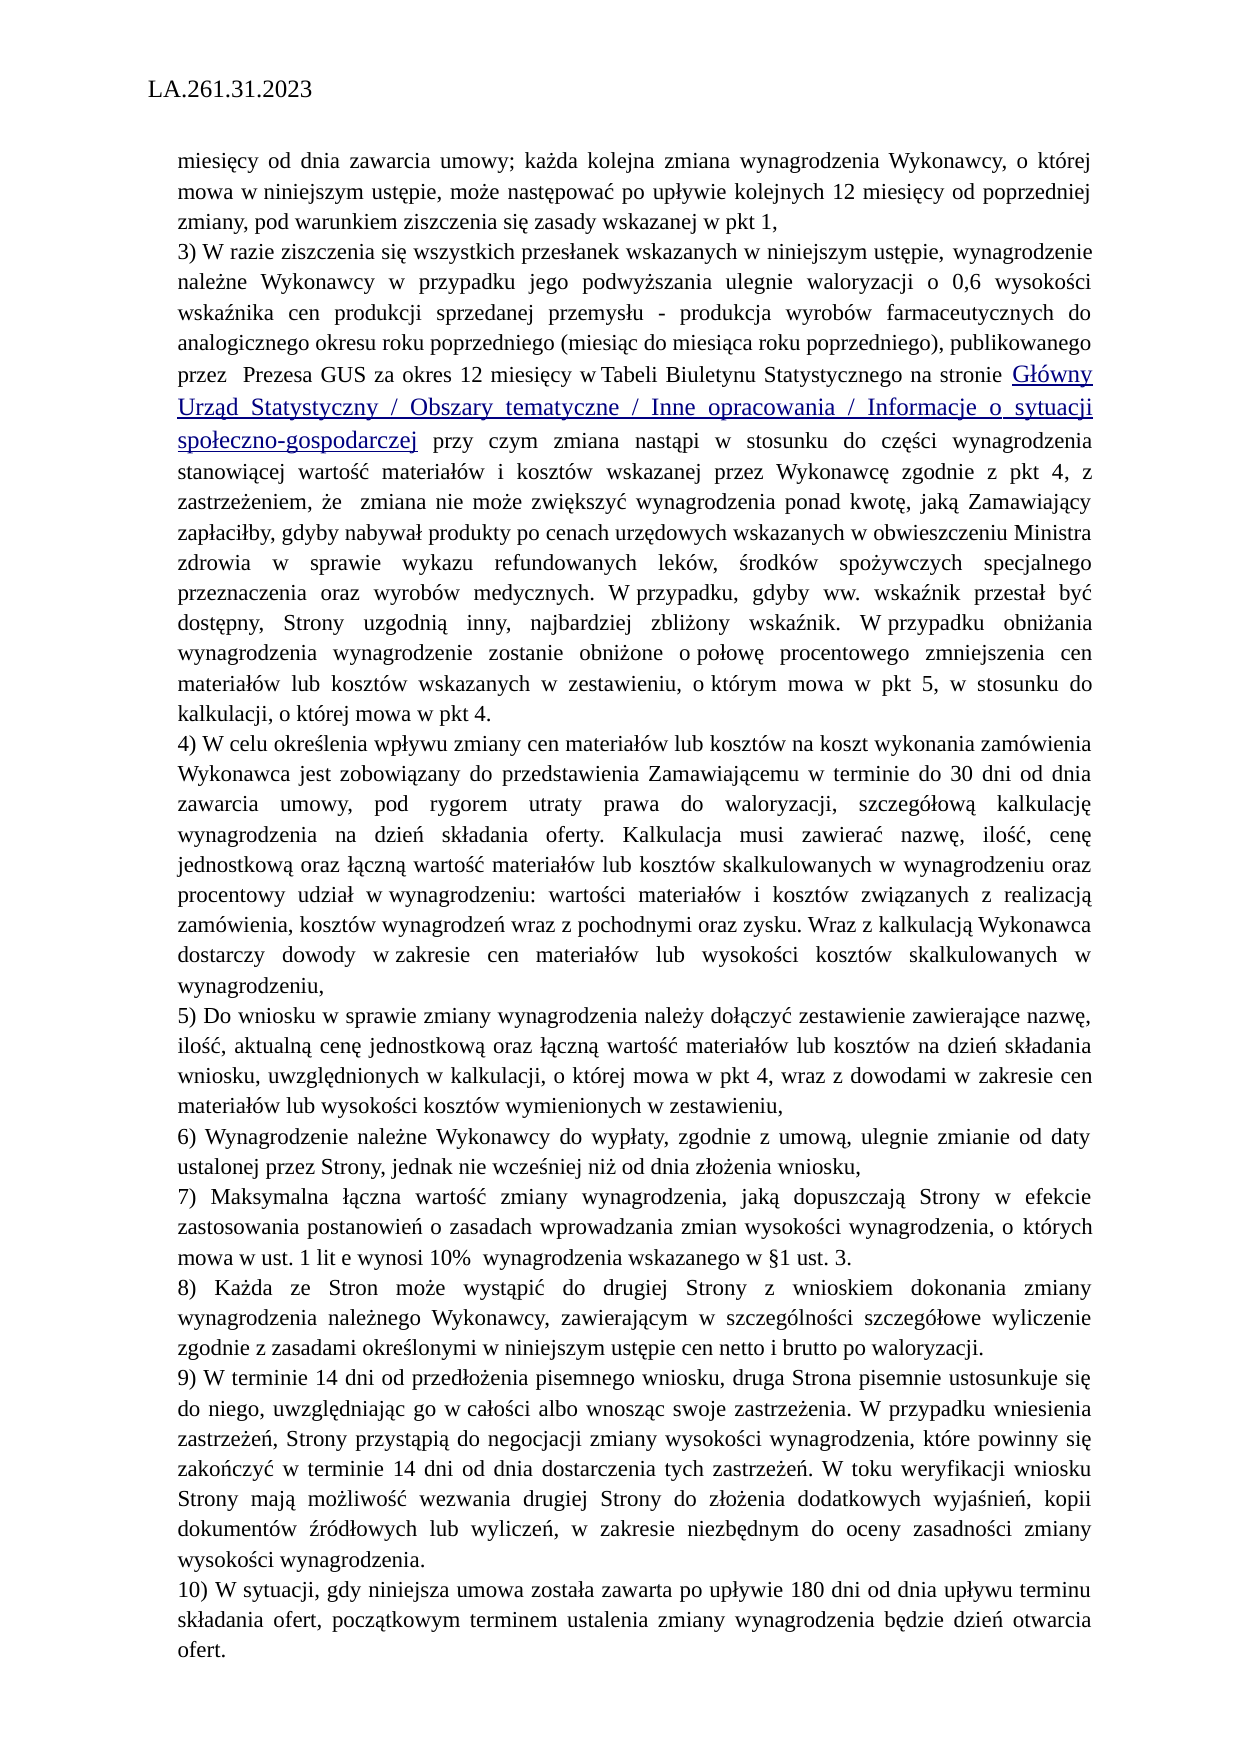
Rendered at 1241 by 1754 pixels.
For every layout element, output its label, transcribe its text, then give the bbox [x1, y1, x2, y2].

text 8) Każda ze Stron może wystąpić do drugiej Strony z wnioskiem dokonania zmiany wynagrodzenia należnego Wykonawcy, zawierającym w szczególności szczegółowe wyliczenie zgodnie z zasadami określonymi w niniejszym ustępie cen netto i brutto po waloryzacji. [177, 1274, 1093, 1361]
text społeczno-gospodarczej przy czym zmiana nastąpi w stosunku do części wynagrodzenia stanowiącej wartość materiałów i kosztów wskazanej przez Wykonawcę zgodnie z pkt 4, z zastrzeżeniem, że zmiana nie może zwiększyć wynagrodzenia ponad kwotę, jaką Zamawiający zapłaciłby, gdyby nabywał produkty po cenach urzędowych wskazanych w obwieszczeniu Ministra zdrowia w sprawie wykazu refundowanych leków, środków spożywczych specjalnego przeznaczenia oraz wyrobów medycznych. W przypadku, gdyby ww. wskaźnik przestał być dostępny, Strony uzgodnią inny, najbardziej zbliżony wskaźnik. W przypadku obniżania wynagrodzenia wynagrodzenie zostanie obniżone o połowę procentowego zmniejszenia cen materiałów lub kosztów wskazanych w zestawieniu, o którym mowa w pkt 5, w stosunku do kalkulacji, o której mowa w pkt 4. [177, 418, 1093, 726]
text 4) W celu określenia wpływu zmiany cen materiałów lub kosztów na koszt wykonania zamówienia Wykonawca jest zobowiązany do przedstawienia Zamawiającemu w terminie do 30 dni od dnia zawarcia umowy, pod rygorem utraty prawa do waloryzacji, szczegółową kalkulację wynagrodzenia na dzień składania oferty. Kalkulacja musi zawierać nazwę, ilość, cenę jednostkową oraz łączną wartość materiałów lub kosztów skalkulowanych w wynagrodzeniu oraz procentowy udział w wynagrodzeniu: wartości materiałów i kosztów związanych z realizacją zamówienia, kosztów wynagrodzeń wraz z pochodnymi oraz zysku. Wraz z kalkulacją Wykonawca dostarczy dowody w zakresie cen materiałów lub wysokości kosztów skalkulowanych w wynagrodzeniu, [177, 730, 1093, 998]
text 5) Do wniosku w sprawie zmiany wynagrodzenia należy dołączyć zestawienie zawierające nazwę, ilość, aktualną cenę jednostkową oraz łączną wartość materiałów lub kosztów na dzień składania wniosku, uwzględnionych w kalkulacji, o której mowa w pkt 4, wraz z dowodami w zakresie cen materiałów lub wysokości kosztów wymienionych w zestawieniu, [177, 1002, 1093, 1119]
text 3) W razie ziszczenia się wszystkich przesłanek wskazanych w niniejszym ustępie, wynagrodzenie należne Wykonawcy w przypadku jego podwyższania ulegnie waloryzacji o 0,6 wysokości wskaźnika cen produkcji sprzedanej przemysłu - produkcja wyrobów farmaceutycznych do analogicznego okresu roku poprzedniego (miesiąc do miesiąca roku poprzedniego), publikowanego przez Prezesa GUS za okres 12 miesięcy w Tabeli Biuletynu Statystycznego na stronie Główny Urząd Statystyczny / Obszary tematyczne / Inne opracowania / Informacje o sytuacji [177, 238, 1093, 417]
text miesięcy od dnia zawarcia umowy; każda kolejna zmiana wynagrodzenia Wykonawcy, o której mowa w niniejszym ustępie, może następować po upływie kolejnych 12 miesięcy od poprzedniej zmiany, pod warunkiem ziszczenia się zasady wskazanej w pkt 1, [177, 148, 1093, 234]
text 7) Maksymalna łączna wartość zmiany wynagrodzenia, jaką dopuszczają Strony w efekcie zastosowania postanowień o zasadach wprowadzania zmian wysokości wynagrodzenia, o których mowa w ust. 1 lit e wynosi 10% wynagrodzenia wskazanego w §1 ust. 3. [177, 1183, 1093, 1270]
text 6) Wynagrodzenie należne Wykonawcy do wypłaty, zgodnie z umową, ulegnie zmianie od daty ustalonej przez Strony, jednak nie wcześniej niż od dnia złożenia wniosku, [177, 1123, 1093, 1179]
text 9) W terminie 14 dni od przedłożenia pisemnego wniosku, druga Strona pisemnie ustosunkuje się do niego, uwzględniając go w całości albo wnosząc swoje zastrzeżenia. W przypadku wniesienia zastrzeżeń, Strony przystąpią do negocjacji zmiany wysokości wynagrodzenia, które powinny się zakończyć w terminie 14 dni od dnia dostarczenia tych zastrzeżeń. W toku weryfikacji wniosku Strony mają możliwość wezwania drugiej Strony do złożenia dodatkowych wyjaśnień, kopii dokumentów źródłowych lub wyliczeń, w zakresie niezbędnym do oceny zasadności zmiany wysokości wynagrodzenia. [177, 1364, 1093, 1572]
text 10) W sytuacji, gdy niniejsza umowa została zawarta po upływie 180 dni od dnia upływu terminu składania ofert, początkowym terminem ustalenia zmiany wynagrodzenia będzie dzień otwarcia ofert. [177, 1576, 1093, 1663]
